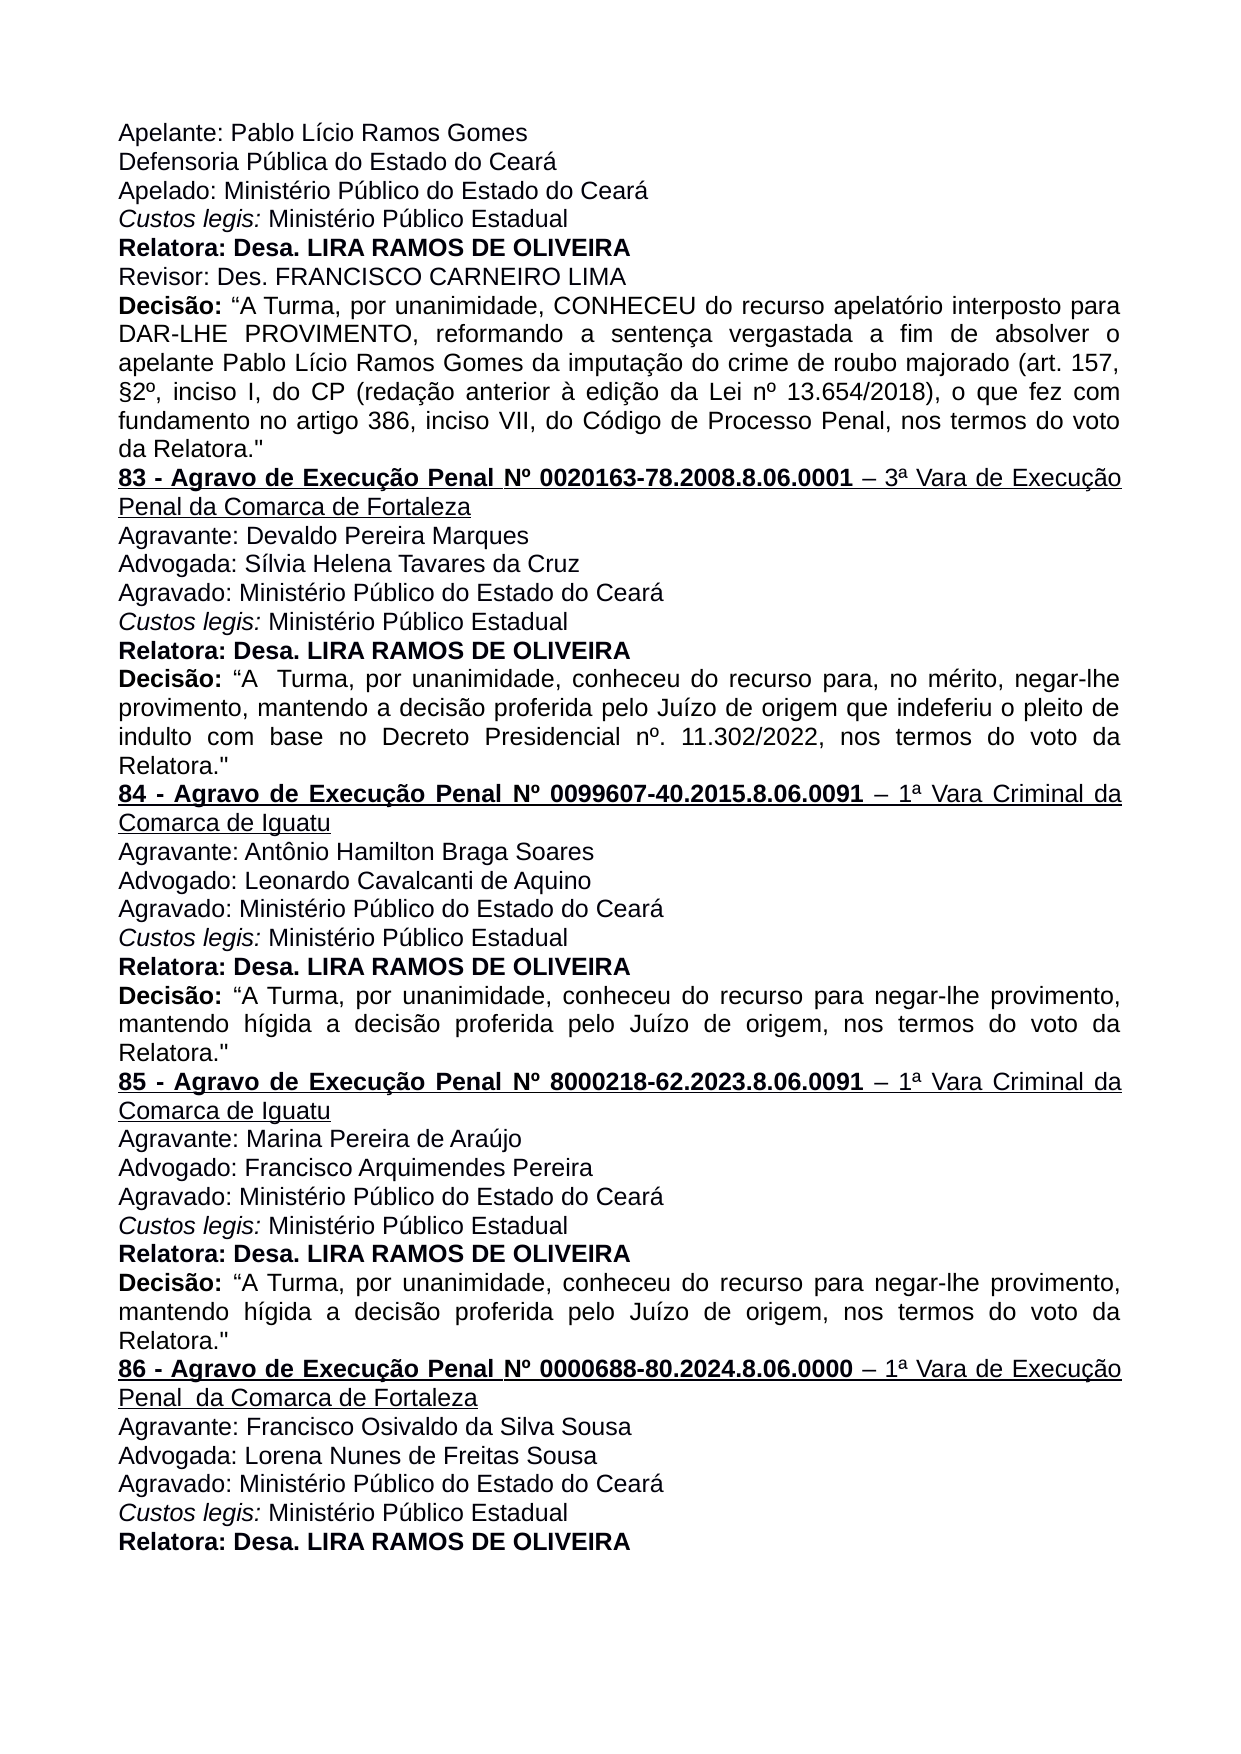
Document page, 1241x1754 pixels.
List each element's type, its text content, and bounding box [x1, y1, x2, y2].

text Custos legis: Ministério Público Estadual [118, 1498, 1122, 1527]
text Custos legis: Ministério Público Estadual [118, 1211, 1122, 1239]
text Relatora: Desa. LIRA RAMOS DE OLIVEIRA [118, 1239, 1122, 1268]
text Advogado: Leonardo Cavalcanti de Aquino [118, 866, 1122, 894]
text Relatora: Desa. LIRA RAMOS DE OLIVEIRA [118, 636, 1122, 664]
text Agravado: Ministério Público do Estado do Ceará [118, 578, 1122, 607]
text Penal da Comarca de Fortaleza [118, 489, 1122, 521]
text Decisão: “A Turma, por unanimidade, CONHECEU do recurso apelatório interposto para DAR-LHE PROVIMENTO, reformando a sentença vergastada a fim de absolver o apelante Pablo Lício Ramos Gomes da imputação do crime de roubo majorado (art. 157, §2º, inciso I, do CP (redação anterior à edição da Lei nº 13.654/2018), o que fez com fundamento no artigo 386, inciso VII, do Código de Processo Penal, nos termos do voto da Relatora." [118, 291, 1122, 463]
text Custos legis: Ministério Público Estadual [118, 607, 1122, 636]
text Apelado: Ministério Público do Estado do Ceará [118, 176, 1122, 204]
text Decisão: “A Turma, por unanimidade, conheceu do recurso para, no mérito, negar-lhe provimento, mantendo a decisão proferida pelo Juízo de origem que indeferiu o pleito de indulto com base no Decreto Presidencial nº. 11.302/2022, nos termos do voto da Relatora." [118, 664, 1122, 779]
text Advogada: Sílvia Helena Tavares da Cruz [118, 549, 1122, 578]
text Custos legis: Ministério Público Estadual [118, 204, 1122, 233]
text Decisão: “A Turma, por unanimidade, conheceu do recurso para negar-lhe provimento, mantendo hígida a decisão proferida pelo Juízo de origem, nos termos do voto da Relatora." [118, 981, 1122, 1067]
text Agravante: Francisco Osivaldo da Silva Sousa [118, 1412, 1122, 1441]
text Agravante: Marina Pereira de Araújo [118, 1124, 1122, 1153]
text Defensoria Pública do Estado do Ceará [118, 147, 1122, 176]
text Revisor: Des. FRANCISCO CARNEIRO LIMA [118, 262, 1122, 291]
text Penal da Comarca de Fortaleza [118, 1380, 1122, 1412]
text Relatora: Desa. LIRA RAMOS DE OLIVEIRA [118, 1527, 1122, 1556]
text Relatora: Desa. LIRA RAMOS DE OLIVEIRA [118, 233, 1122, 262]
text Advogado: Francisco Arquimendes Pereira [118, 1153, 1122, 1182]
text Agravado: Ministério Público do Estado do Ceará [118, 894, 1122, 923]
text Comarca de Iguatu [118, 1093, 1122, 1124]
text Agravante: Devaldo Pereira Marques [118, 521, 1122, 549]
text Apelante: Pablo Lício Ramos Gomes [118, 118, 1122, 147]
text Agravado: Ministério Público do Estado do Ceará [118, 1469, 1122, 1498]
text Agravante: Antônio Hamilton Braga Soares [118, 837, 1122, 866]
text 83 - Agravo de Execução Penal Nº 0020163-78.2008.8.06.0001 – 3ª Vara de Execução [118, 463, 1122, 488]
text Relatora: Desa. LIRA RAMOS DE OLIVEIRA [118, 952, 1122, 981]
text Comarca de Iguatu [118, 806, 1122, 837]
text Advogada: Lorena Nunes de Freitas Sousa [118, 1441, 1122, 1469]
text Agravado: Ministério Público do Estado do Ceará [118, 1182, 1122, 1211]
text Custos legis: Ministério Público Estadual [118, 923, 1122, 952]
text 84 - Agravo de Execução Penal Nº 0099607-40.2015.8.06.0091 – 1ª Vara Criminal da [118, 779, 1122, 804]
text Decisão: “A Turma, por unanimidade, conheceu do recurso para negar-lhe provimento, mantendo hígida a decisão proferida pelo Juízo de origem, nos termos do voto da Relatora." [118, 1268, 1122, 1354]
text 85 - Agravo de Execução Penal Nº 8000218-62.2023.8.06.0091 – 1ª Vara Criminal da [118, 1067, 1122, 1092]
text 86 - Agravo de Execução Penal Nº 0000688-80.2024.8.06.0000 – 1ª Vara de Execução [118, 1354, 1122, 1379]
